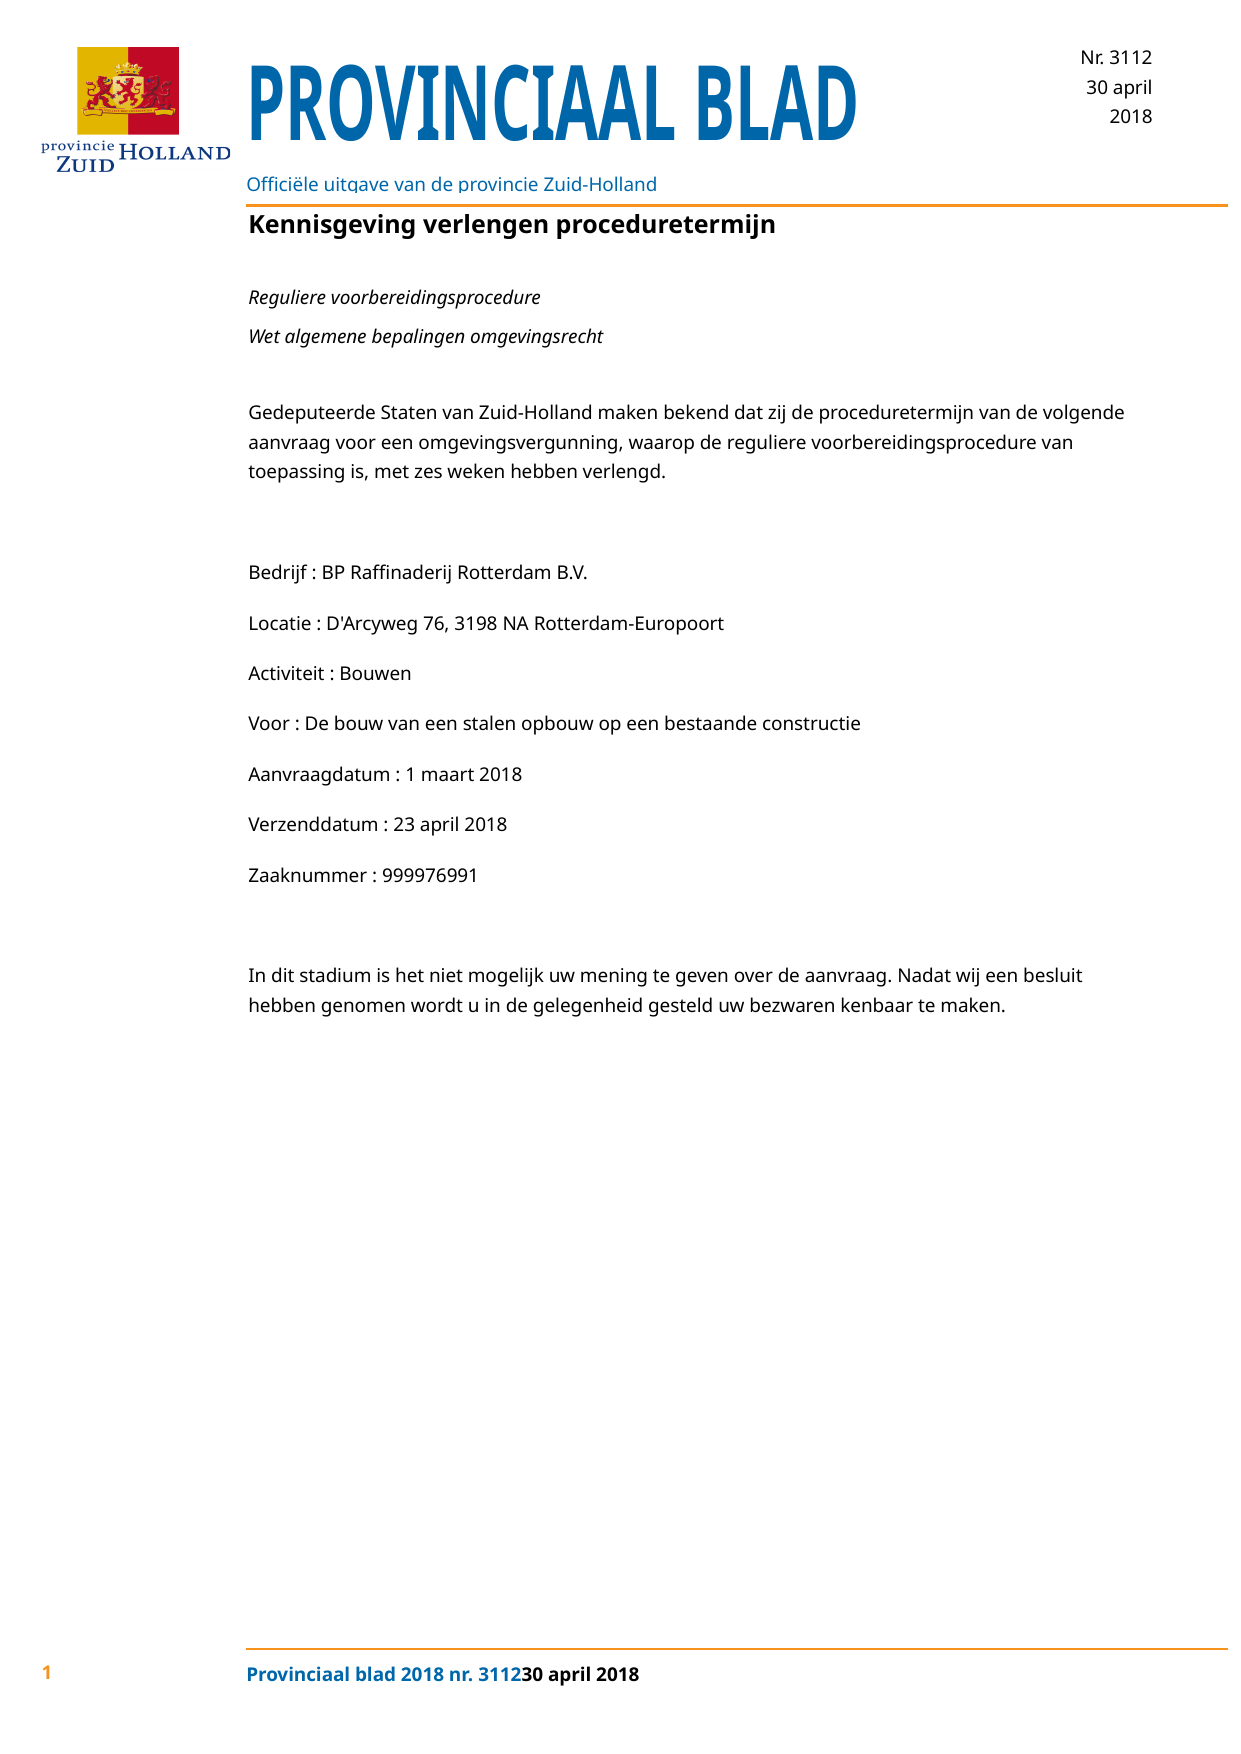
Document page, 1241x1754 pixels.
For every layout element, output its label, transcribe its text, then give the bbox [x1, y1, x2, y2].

text Reguliere voorbereidingsprocedure [248, 284, 1152, 309]
picture [41, 47, 231, 172]
text Wet algemene bepalingen omgevingsrecht [248, 323, 1152, 349]
text Activiteit : Bouwen [248, 660, 1152, 686]
text In dit stadium is het niet mogelijk uw mening te geven over de aanvraag. Nadat wij een besluit hebben genomen wordt u in de gelegenheid gesteld uw bezwaren kenbaar te maken. [248, 963, 1152, 1018]
text Locatie : D'Arcyweg 76, 3198 NA Rotterdam-Europoort [248, 610, 1152, 635]
text Gedeputeerde Staten van Zuid-Holland maken bekend dat zij de proceduretermijn van de volgende aanvraag voor een omgevingsvergunning, waarop de reguliere voorbereidingsprocedure van toepassing is, met zes weken hebben verlengd. [248, 399, 1152, 484]
text Kennisgeving verlengen proceduretermijn [248, 207, 1152, 241]
text Bedrijf : BP Raffinaderij Rotterdam B.V. [248, 559, 1152, 585]
text Verzenddatum : 23 april 2018 [248, 811, 1152, 837]
text Zaaknummer : 999976991 [248, 862, 1152, 887]
text Voor : De bouw van een stalen opbouw op een bestaande constructie [248, 711, 1152, 736]
text Aanvraagdatum : 1 maart 2018 [248, 761, 1152, 787]
